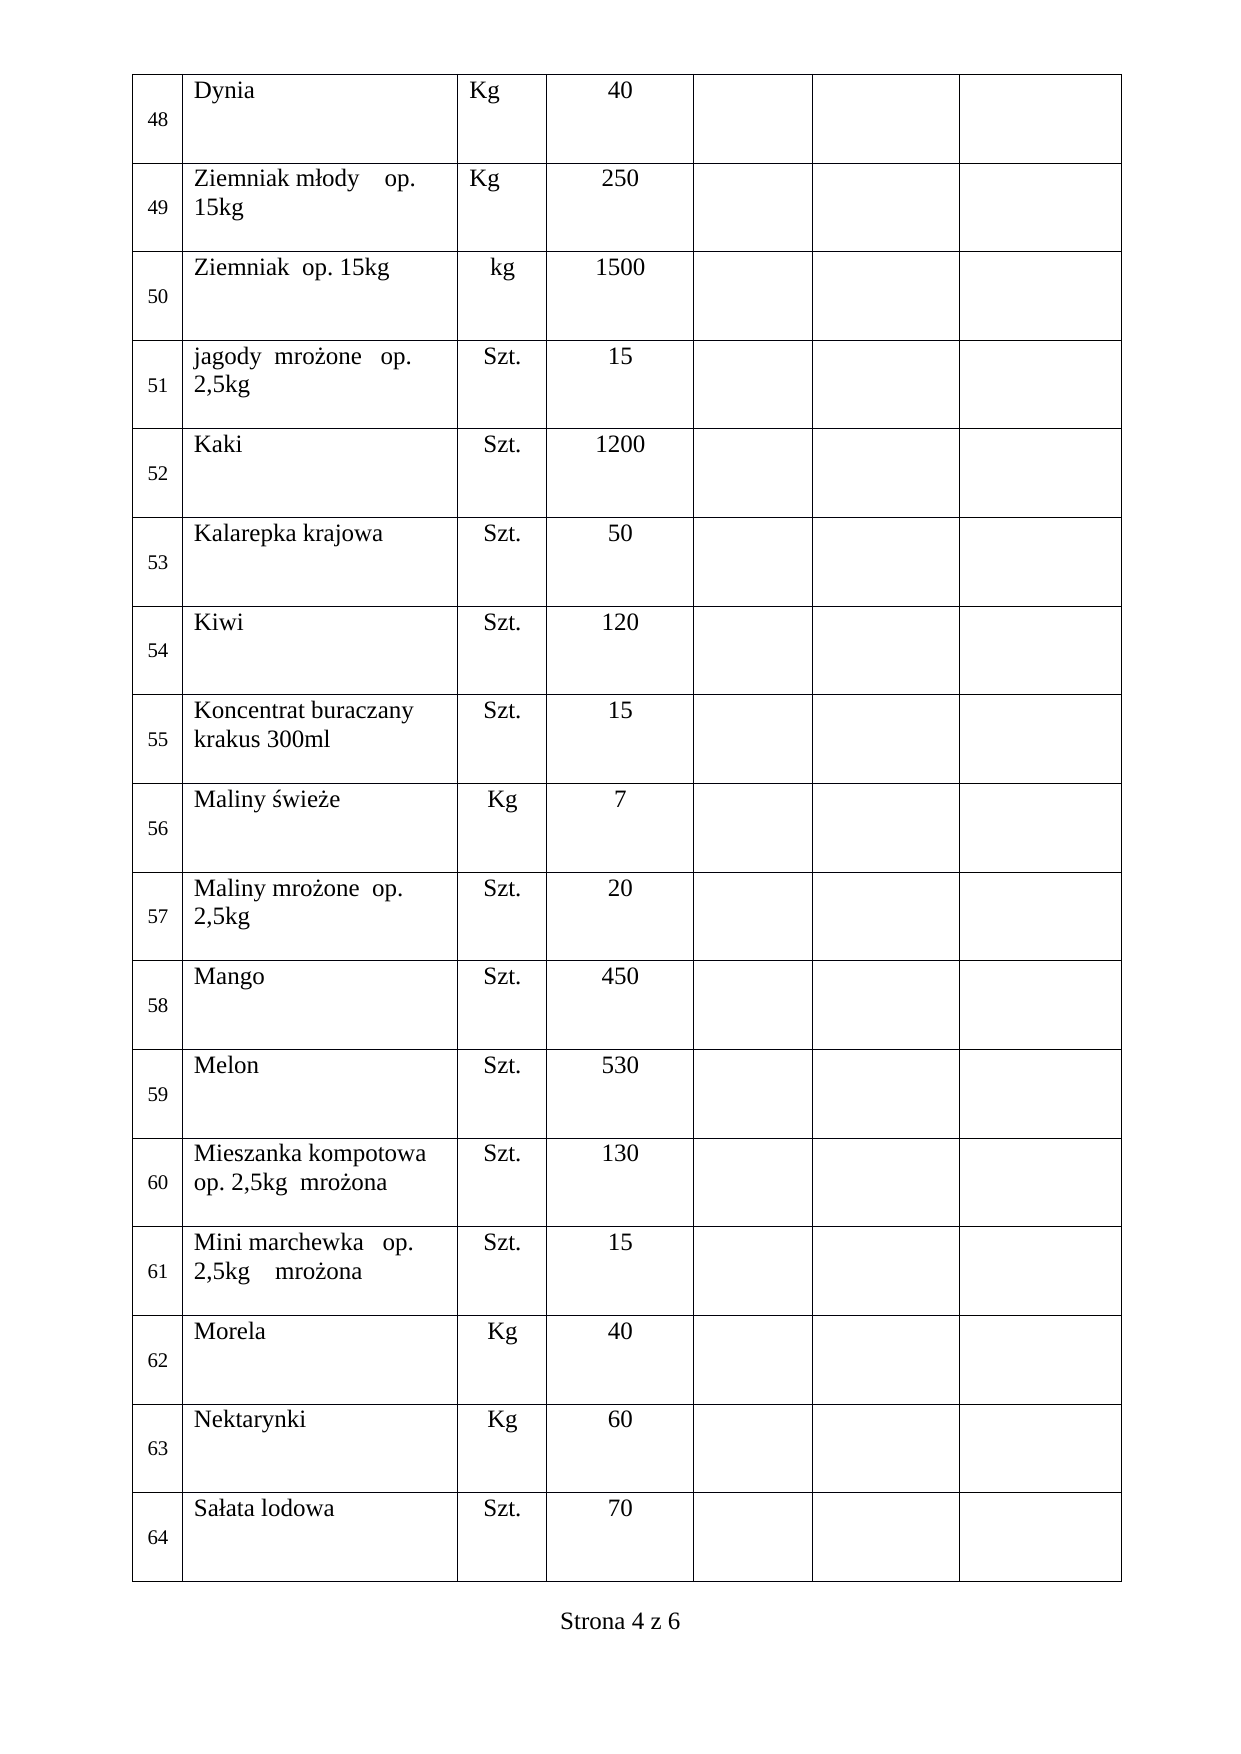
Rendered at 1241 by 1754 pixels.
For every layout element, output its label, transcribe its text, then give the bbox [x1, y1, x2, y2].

table_cell Koncentrat buraczany krakus 300ml [183, 695, 457, 783]
table_cell Kg [458, 1405, 546, 1492]
table_cell [813, 1405, 959, 1492]
table_cell Morela [183, 1316, 457, 1403]
table_cell [813, 1050, 959, 1137]
table_cell 52 [133, 429, 182, 517]
table_cell [813, 873, 959, 960]
table_cell 70 [547, 1493, 693, 1581]
table_cell [813, 1227, 959, 1315]
table_cell Kg [458, 784, 546, 872]
table_cell 20 [547, 873, 693, 960]
table_cell [813, 1139, 959, 1226]
table_cell Kg [458, 1316, 546, 1403]
table_cell Melon [183, 1050, 457, 1137]
table_cell Kalarepka krajowa [183, 518, 457, 606]
table_cell [960, 164, 1121, 251]
table_cell Szt. [458, 518, 546, 606]
table_cell [694, 1050, 812, 1137]
table_cell Ziemniak młody op. 15kg [183, 164, 457, 251]
table_cell [960, 252, 1121, 340]
table_cell [694, 607, 812, 694]
table_cell 53 [133, 518, 182, 606]
table_cell [960, 1493, 1121, 1581]
table_cell 56 [133, 784, 182, 872]
table_cell Szt. [458, 961, 546, 1049]
table_cell Szt. [458, 607, 546, 694]
table_cell Szt. [458, 341, 546, 428]
table_cell Dynia [183, 75, 457, 162]
table_cell 250 [547, 164, 693, 251]
table_cell [960, 1050, 1121, 1137]
table_cell [960, 1405, 1121, 1492]
table_cell [694, 252, 812, 340]
table_cell [813, 75, 959, 162]
table_cell [813, 429, 959, 517]
table_cell [960, 341, 1121, 428]
table_cell Maliny mrożone op. 2,5kg [183, 873, 457, 960]
table_cell 64 [133, 1493, 182, 1581]
table_cell Nektarynki [183, 1405, 457, 1492]
table_cell [813, 1493, 959, 1581]
table_cell 15 [547, 341, 693, 428]
table_cell 54 [133, 607, 182, 694]
table_cell 60 [133, 1139, 182, 1226]
table_cell [960, 518, 1121, 606]
table_cell Mieszanka kompotowa op. 2,5kg mrożona [183, 1139, 457, 1226]
table_cell 57 [133, 873, 182, 960]
table_cell Ziemniak op. 15kg [183, 252, 457, 340]
table_cell 450 [547, 961, 693, 1049]
table_cell Szt. [458, 1227, 546, 1315]
table_cell 48 [133, 75, 182, 162]
table_cell [960, 873, 1121, 960]
table_cell Mango [183, 961, 457, 1049]
table_cell Szt. [458, 1493, 546, 1581]
table_cell [694, 1405, 812, 1492]
table_cell [694, 164, 812, 251]
table_cell [813, 252, 959, 340]
table_cell [813, 784, 959, 872]
table_cell [694, 75, 812, 162]
table_cell Szt. [458, 873, 546, 960]
table_cell 61 [133, 1227, 182, 1315]
table_cell Szt. [458, 1050, 546, 1137]
table_cell 50 [133, 252, 182, 340]
table_cell [960, 784, 1121, 872]
table_cell [960, 607, 1121, 694]
table_cell 7 [547, 784, 693, 872]
table_cell 62 [133, 1316, 182, 1403]
table_cell Kiwi [183, 607, 457, 694]
table_cell 15 [547, 695, 693, 783]
table_cell jagody mrożone op. 2,5kg [183, 341, 457, 428]
table_cell 130 [547, 1139, 693, 1226]
table_cell 1200 [547, 429, 693, 517]
table_cell [694, 695, 812, 783]
table_cell [694, 784, 812, 872]
table_cell 120 [547, 607, 693, 694]
table_cell 60 [547, 1405, 693, 1492]
table_cell 55 [133, 695, 182, 783]
table_cell Szt. [458, 695, 546, 783]
table_cell [694, 873, 812, 960]
table_cell 40 [547, 1316, 693, 1403]
table_cell [813, 695, 959, 783]
table_cell Sałata lodowa [183, 1493, 457, 1581]
table_cell Kg [458, 75, 546, 162]
table_cell [694, 518, 812, 606]
table_cell [813, 961, 959, 1049]
table_cell [960, 961, 1121, 1049]
table_cell 530 [547, 1050, 693, 1137]
table_cell [813, 607, 959, 694]
table_cell kg [458, 252, 546, 340]
table_cell [960, 429, 1121, 517]
table_cell [694, 961, 812, 1049]
table_cell [694, 1493, 812, 1581]
table_cell [694, 1139, 812, 1226]
table_cell Szt. [458, 429, 546, 517]
table_cell [960, 695, 1121, 783]
table_cell 50 [547, 518, 693, 606]
table_cell [960, 1316, 1121, 1403]
table_cell Mini marchewka op. 2,5kg mrożona [183, 1227, 457, 1315]
table_cell 49 [133, 164, 182, 251]
table_cell [813, 341, 959, 428]
table_cell Kaki [183, 429, 457, 517]
table_cell [813, 1316, 959, 1403]
table_cell 58 [133, 961, 182, 1049]
table_cell 40 [547, 75, 693, 162]
table_cell [813, 518, 959, 606]
table_cell [960, 1227, 1121, 1315]
table_cell [694, 429, 812, 517]
table_cell [694, 1227, 812, 1315]
table_cell 63 [133, 1405, 182, 1492]
table_cell 15 [547, 1227, 693, 1315]
table_cell [960, 75, 1121, 162]
table_cell Kg [458, 164, 546, 251]
table_cell Szt. [458, 1139, 546, 1226]
table_cell 59 [133, 1050, 182, 1137]
table_cell [813, 164, 959, 251]
table_cell [694, 341, 812, 428]
table_cell [694, 1316, 812, 1403]
table_cell 51 [133, 341, 182, 428]
table_cell [960, 1139, 1121, 1226]
table_cell 1500 [547, 252, 693, 340]
table_cell Maliny świeże [183, 784, 457, 872]
